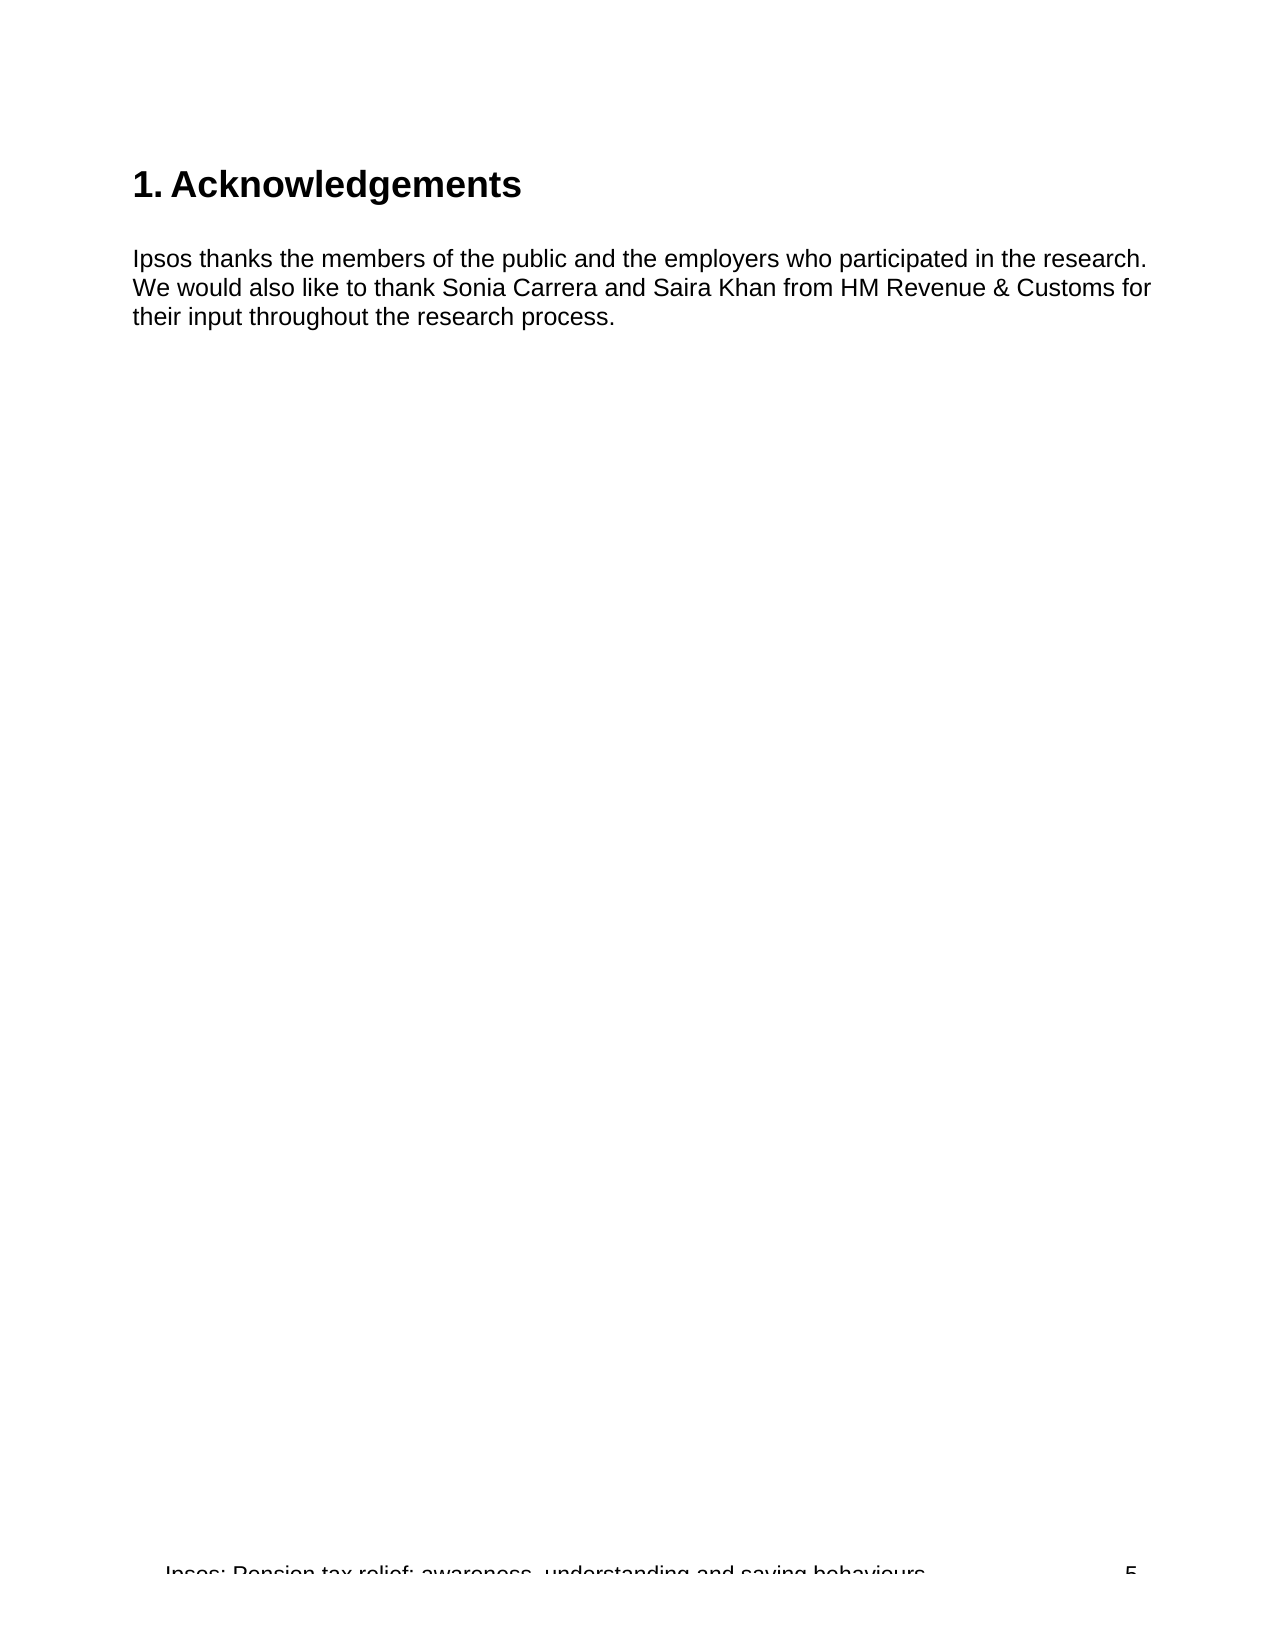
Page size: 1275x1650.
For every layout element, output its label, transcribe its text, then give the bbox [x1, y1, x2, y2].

text Ipsos thanks the members of the public and the employers who participated in the research. We would also like to thank Sonia Carrera and Saira Khan from HM Revenue & Customs for their input throughout the research process. [132, 244, 1200, 331]
subtitle Acknowledgements [132, 162, 1200, 205]
